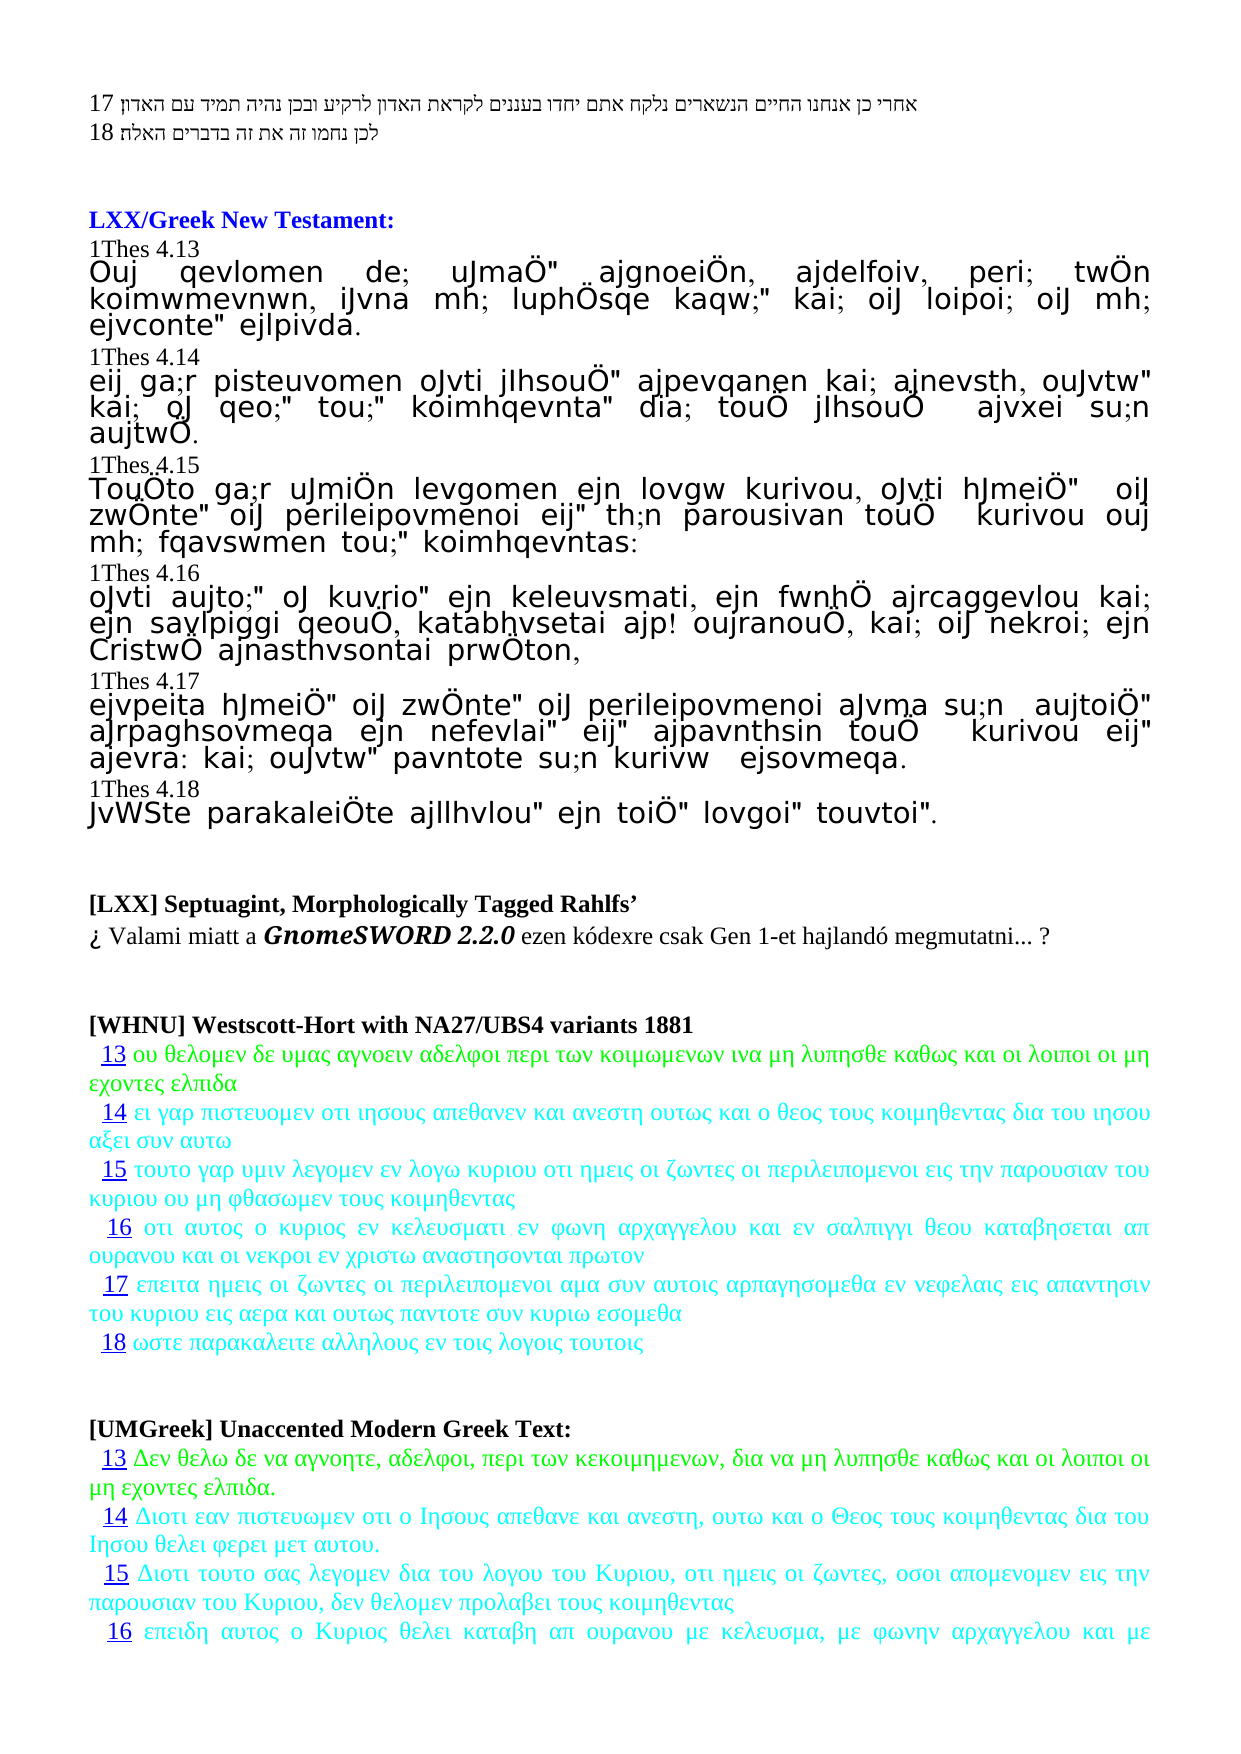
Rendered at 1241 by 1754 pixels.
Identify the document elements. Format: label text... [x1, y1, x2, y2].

text ejvpeita hJmeiÖ" oiJ zwÖnte" oiJ perileipovmenoi aJvma su;n aujtoiÖ" aJrpaghsovmeqa ejn nefevlai" eij" ajpavnthsin touÖ kurivou eij" ajevra: kai; ouJvtw" pavntote su;n kurivw ejsovmeqa. [88, 695, 1152, 774]
text 1Thes 4.15 [88, 450, 1152, 479]
text 1Thes 4.14 [88, 342, 1152, 371]
text 13 Δεν θελω δε να αγνοητε, αδελφοι, περι των κεκοιμημενων, δια να μη λυπησθε καθως και οι λοιποι οι μη εχοντες ελπιδα. 14 Διοτι εαν πιστευωμεν οτι ο Ιησους απεθανε και ανεστη, ουτω και ο Θεος τους κοιμηθεντας δια του Ιησου θελει φερει μετ αυτου. 15 Διοτι τουτο σας λεγομεν δια του λογου του Κυριου, οτι ημεις οι ζωντες, οσοι απομενομεν εις την παρουσιαν του Κυριου, δεν θελομεν προλαβει τους κοιμηθεντας 16 επειδη αυτος ο Κυριος θελει καταβη απ ουρανου με κελευσμα, με φωνην αρχαγγελου και με [88, 1443, 1152, 1644]
text eij ga;r pisteuvomen oJvti jIhsouÖ" ajpevqanen kai; ajnevsth, ouJvtw" kai; oJ qeo;" tou;" koimhqevnta" dia; touÖ jIhsouÖ ajvxei su;n aujtwÖ. [88, 371, 1152, 450]
text 13 ου θελομεν δε υμας αγνοειν αδελφοι περι των κοιμωμενων ινα μη λυπησθε καθως και οι λοιποι οι μη εχοντες ελπιδα 14 ει γαρ πιστευομεν οτι ιησους απεθανεν και ανεστη ουτως και ο θεος τους κοιμηθεντας δια του ιησου αξει συν αυτω 15 τουτο γαρ υμιν λεγομεν εν λογω κυριου οτι ημεις οι ζωντες οι περιλειπομενοι εις την παρουσιαν του κυριου ου μη φθασωμεν τους κοιμηθεντας 16 οτι αυτος ο κυριος εν κελευσματι εν φωνη αρχαγγελου και εν σαλπιγγι θεου καταβησεται απ ουρανου και οι νεκροι εν χριστω αναστησονται πρωτον 17 επειτα ημεις οι ζωντες οι περιλειπομενοι αμα συν αυτοις αρπαγησομεθα εν νεφελαις εις απαντησιν του κυριου εις αερα και ουτως παντοτε συν κυριω εσομεθα 18 ωστε παρακαλειτε αλληλους εν τοις λογοις τουτοις [88, 1039, 1152, 1356]
text [WHNU] Westscott-Hort with NA27/UBS4 variants 1881 [88, 1011, 1152, 1039]
text 1Thes 4.18 [88, 774, 1152, 803]
text [UMGreek] Unaccented Modern Greek Text: [88, 1414, 1152, 1443]
text ¿ Valami miatt a GnomeSWORD 2.2.0 ezen kódexre csak Gen 1-et hajlandó megmutatni... ? [88, 917, 1152, 951]
text 1Thes 4.16 [88, 558, 1152, 587]
text [LXX] Septuagint, Morphologically Tagged Rahlfs’ [88, 889, 1152, 917]
text oJvti aujto;" oJ kuvrio" ejn keleuvsmati, ejn fwnhÖ ajrcaggevlou kai; ejn savlpiggi qeouÖ, katabhvsetai ajp! oujranouÖ, kai; oiJ nekroi; ejn CristwÖ ajnasthvsontai prwÖton, [88, 587, 1152, 666]
text JvWSte parakaleiÖte ajllhvlou" ejn toiÖ" lovgoi" touvtoi". [88, 803, 1152, 830]
text 1Thes 4.13 [88, 234, 1152, 263]
text Ouj qevlomen de; uJmaÖ" ajgnoeiÖn, ajdelfoiv, peri; twÖn koimwmevnwn, iJvna mh; luphÖsqe kaqw;" kai; oiJ loipoi; oiJ mh; ejvconte" ejlpivda. [88, 263, 1152, 342]
text 17 אחרי כן אנחנו החיים הנשארים נלקח אתם יחדו בעננים לקראת האדון לרקיע ובכן נהיה תמיד עם האדון׃ [88, 88, 1152, 117]
text TouÖto ga;r uJmiÖn levgomen ejn lovgw kurivou, oJvti hJmeiÖ" oiJ zwÖnte" oiJ perileipovmenoi eij" th;n parousivan touÖ kurivou ouj mh; fqavswmen tou;" koimhqevntas: [88, 479, 1152, 558]
text 1Thes 4.17 [88, 666, 1152, 695]
text LXX/Greek New Testament: [88, 205, 1152, 234]
text 18 לכן נחמו זה את זה בדברים האלה׃ [88, 117, 1152, 146]
